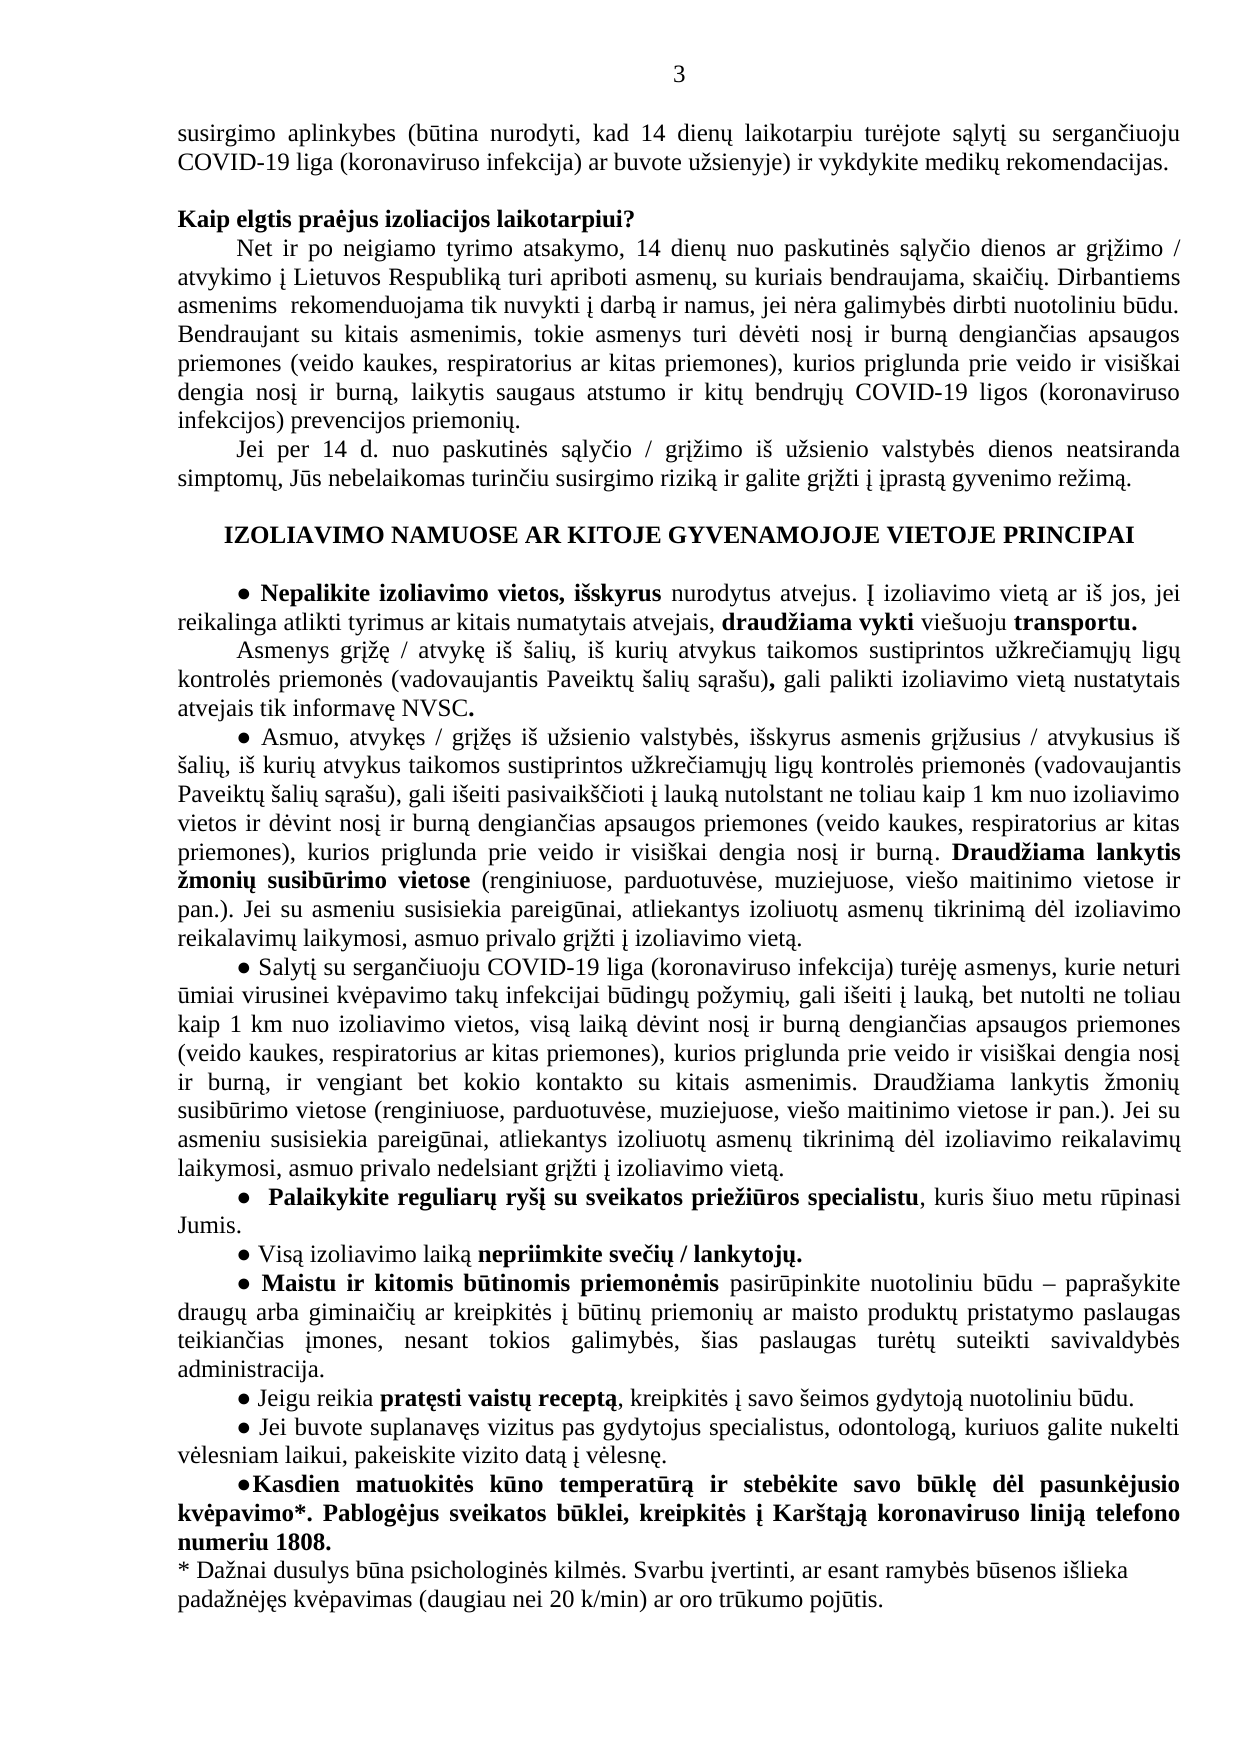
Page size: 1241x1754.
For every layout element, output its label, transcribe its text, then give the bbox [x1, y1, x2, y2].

text Asmenys grįžę / atvykę iš šalių, iš kurių atvykus taikomos sustiprintos užkrečiamųjų ligų kontrolės priemonės (vadovaujantis Paveiktų šalių sąrašu), gali palikti izoliavimo vietą nustatytais atvejais tik informavę NVSC. [177, 636, 1181, 722]
text ● Kasdien matuokitės kūno temperatūrą ir stebėkite savo būklę dėl pasunkėjusio kvėpavimo*. Pablogėjus sveikatos būklei, kreipkitės į Karštąją koronaviruso liniją telefono numeriu 1808. [177, 1469, 1181, 1556]
text ● Maistu ir kitomis būtinomis priemonėmis pasirūpinkite nuotoliniu būdu – paprašykite draugų arba giminaičių ar kreipkitės į būtinų priemonių ar maisto produktų pristatymo paslaugas teikiančias įmones, nesant tokios galimybės, šias paslaugas turėtų suteikti savivaldybės administracija. [177, 1268, 1181, 1383]
text ● Palaikykite reguliarų ryšį su sveikatos priežiūros specialistu, kuris šiuo metu rūpinasi Jumis. [177, 1182, 1181, 1239]
text ● Visą izoliavimo laiką nepriimkite svečių / lankytojų. [177, 1239, 1181, 1268]
text * Dažnai dusulys būna psichologinės kilmės. Svarbu įvertinti, ar esant ramybės būsenos išlieka padažnėjęs kvėpavimas (daugiau nei 20 k/min) ar oro trūkumo pojūtis. [177, 1556, 1181, 1613]
text Jei per 14 d. nuo paskutinės sąlyčio / grįžimo iš užsienio valstybės dienos neatsiranda simptomų, Jūs nebelaikomas turinčiu susirgimo riziką ir galite grįžti į įprastą gyvenimo režimą. [177, 434, 1181, 492]
text ● Nepalikite izoliavimo vietos, išskyrus nurodytus atvejus. Į izoliavimo vietą ar iš jos, jei reikalinga atlikti tyrimus ar kitais numatytais atvejais, draudžiama vykti viešuoju transportu. [177, 578, 1181, 636]
text izoliavimo namuose ar kitoje gyvenamojoje vietoje PRINCIPAI [177, 521, 1181, 549]
text Net ir po neigiamo tyrimo atsakymo, 14 dienų nuo paskutinės sąlyčio dienos ar grįžimo / atvykimo į Lietuvos Respubliką turi apriboti asmenų, su kuriais bendraujama, skaičių. Dirbantiems asmenims rekomenduojama tik nuvykti į darbą ir namus, jei nėra galimybės dirbti nuotoliniu būdu. Bendraujant su kitais asmenimis, tokie asmenys turi dėvėti nosį ir burną dengiančias apsaugos priemones (veido kaukes, respiratorius ar kitas priemones), kurios priglunda prie veido ir visiškai dengia nosį ir burną, laikytis saugaus atstumo ir kitų bendrųjų COVID-19 ligos (koronaviruso infekcijos) prevencijos priemonių. [177, 233, 1181, 434]
text ● Asmuo, atvykęs / grįžęs iš užsienio valstybės, išskyrus asmenis grįžusius / atvykusius iš šalių, iš kurių atvykus taikomos sustiprintos užkrečiamųjų ligų kontrolės priemonės (vadovaujantis Paveiktų šalių sąrašu), gali išeiti pasivaikščioti į lauką nutolstant ne toliau kaip 1 km nuo izoliavimo vietos ir dėvint nosį ir burną dengiančias apsaugos priemones (veido kaukes, respiratorius ar kitas priemones), kurios priglunda prie veido ir visiškai dengia nosį ir burną. Draudžiama lankytis žmonių susibūrimo vietose (renginiuose, parduotuvėse, muziejuose, viešo maitinimo vietose ir pan.). Jei su asmeniu susisiekia pareigūnai, atliekantys izoliuotų asmenų tikrinimą dėl izoliavimo reikalavimų laikymosi, asmuo privalo grįžti į izoliavimo vietą. [177, 722, 1181, 952]
text susirgimo aplinkybes (būtina nurodyti, kad 14 dienų laikotarpiu turėjote sąlytį su sergančiuoju COVID-19 liga (koronaviruso infekcija) ar buvote užsienyje) ir vykdykite medikų rekomendacijas. [177, 118, 1181, 176]
text ● Salytį su sergančiuoju COVID-19 liga (koronaviruso infekcija) turėję asmenys, kurie neturi ūmiai virusinei kvėpavimo takų infekcijai būdingų požymių, gali išeiti į lauką, bet nutolti ne toliau kaip 1 km nuo izoliavimo vietos, visą laiką dėvint nosį ir burną dengiančias apsaugos priemones (veido kaukes, respiratorius ar kitas priemones), kurios priglunda prie veido ir visiškai dengia nosį ir burną, ir vengiant bet kokio kontakto su kitais asmenimis. Draudžiama lankytis žmonių susibūrimo vietose (renginiuose, parduotuvėse, muziejuose, viešo maitinimo vietose ir pan.). Jei su asmeniu susisiekia pareigūnai, atliekantys izoliuotų asmenų tikrinimą dėl izoliavimo reikalavimų laikymosi, asmuo privalo nedelsiant grįžti į izoliavimo vietą. [177, 952, 1181, 1182]
text Kaip elgtis praėjus izoliacijos laikotarpiui? [177, 204, 1181, 233]
text ● Jeigu reikia pratęsti vaistų receptą, kreipkitės į savo šeimos gydytoją nuotoliniu būdu. [236, 1383, 1181, 1412]
text ● Jei buvote suplanavęs vizitus pas gydytojus specialistus, odontologą, kuriuos galite nukelti vėlesniam laikui, pakeiskite vizito datą į vėlesnę. [177, 1412, 1181, 1469]
